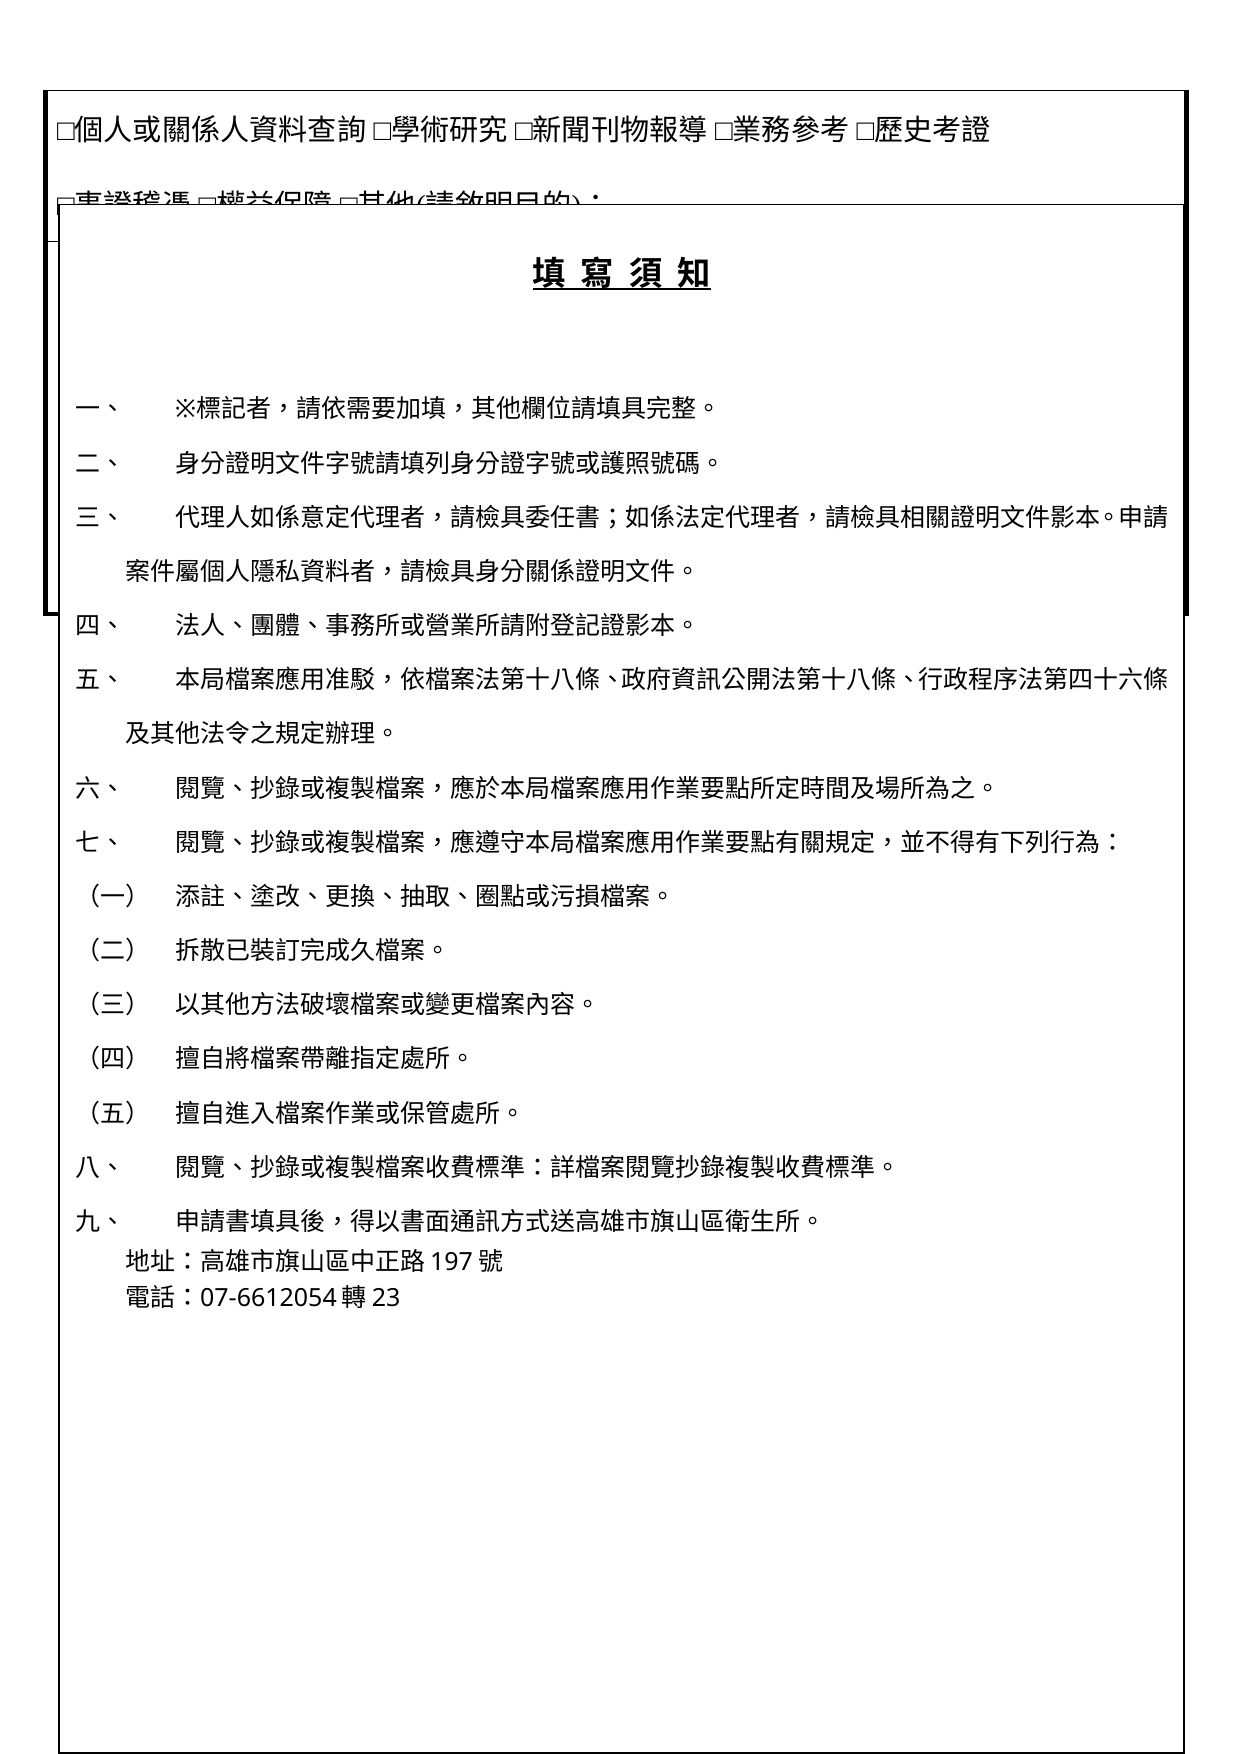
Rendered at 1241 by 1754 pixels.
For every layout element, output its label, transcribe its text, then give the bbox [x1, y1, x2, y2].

list 閱覽、抄錄或複製檔案，應遵守本局檔案應用作業要點有關規定，並不得有下列行為： [75, 808, 1168, 862]
list 本局檔案應用准駁，依檔案法第十八條、政府資訊公開法第十八條、行政程序法第四十六條及其他法令之規定辦理。 [75, 645, 1168, 754]
list 擅自進入檔案作業或保管處所。 [75, 1079, 1168, 1133]
list 法人、團體、事務所或營業所請附登記證影本。 [75, 591, 1168, 645]
list 以其他方法破壞檔案或變更檔案內容。 [75, 970, 1168, 1024]
list 閱覽、抄錄或複製檔案收費標準：詳檔案閱覽抄錄複製收費標準。 [75, 1133, 1168, 1187]
text 電話：07-6612054轉23 [75, 1277, 1168, 1314]
list 閱覽、抄錄或複製檔案，應於本局檔案應用作業要點所定時間及場所為之。 [75, 754, 1168, 808]
list 申請書填具後，得以書面通訊方式送高雄市旗山區衛生所。 [75, 1187, 1168, 1241]
text 填 寫 須 知 [75, 247, 1168, 295]
table_cell 此致 高雄市旗山區衛生所 申請人簽章： 印章 ※代理人簽章： 印章 申請日期： 年 月 日 [48, 242, 58, 611]
list ※標記者，請依需要加填，其他欄位請填具完整。 [75, 374, 1168, 429]
list 拆散已裝訂完成久檔案。 [75, 916, 1168, 970]
table_cell □個人或關係人資料查詢 □學術研究 □新聞刊物報導 □業務參考 □歷史考證 □事證稽憑 □權益保障 □其他(請敘明目的)： [48, 91, 1184, 241]
list 代理人如係意定代理者，請檢具委任書；如係法定代理者，請檢具相關證明文件影本。申請案件屬個人隱私資料者，請檢具身分關係證明文件。 [75, 483, 1168, 591]
list 擅自將檔案帶離指定處所。 [75, 1024, 1168, 1079]
list 身分證明文件字號請填列身分證字號或護照號碼。 [75, 429, 1168, 483]
list 添註、塗改、更換、抽取、圈點或污損檔案。 [75, 862, 1168, 916]
text 地址：高雄市旗山區中正路197號 [75, 1241, 1168, 1277]
